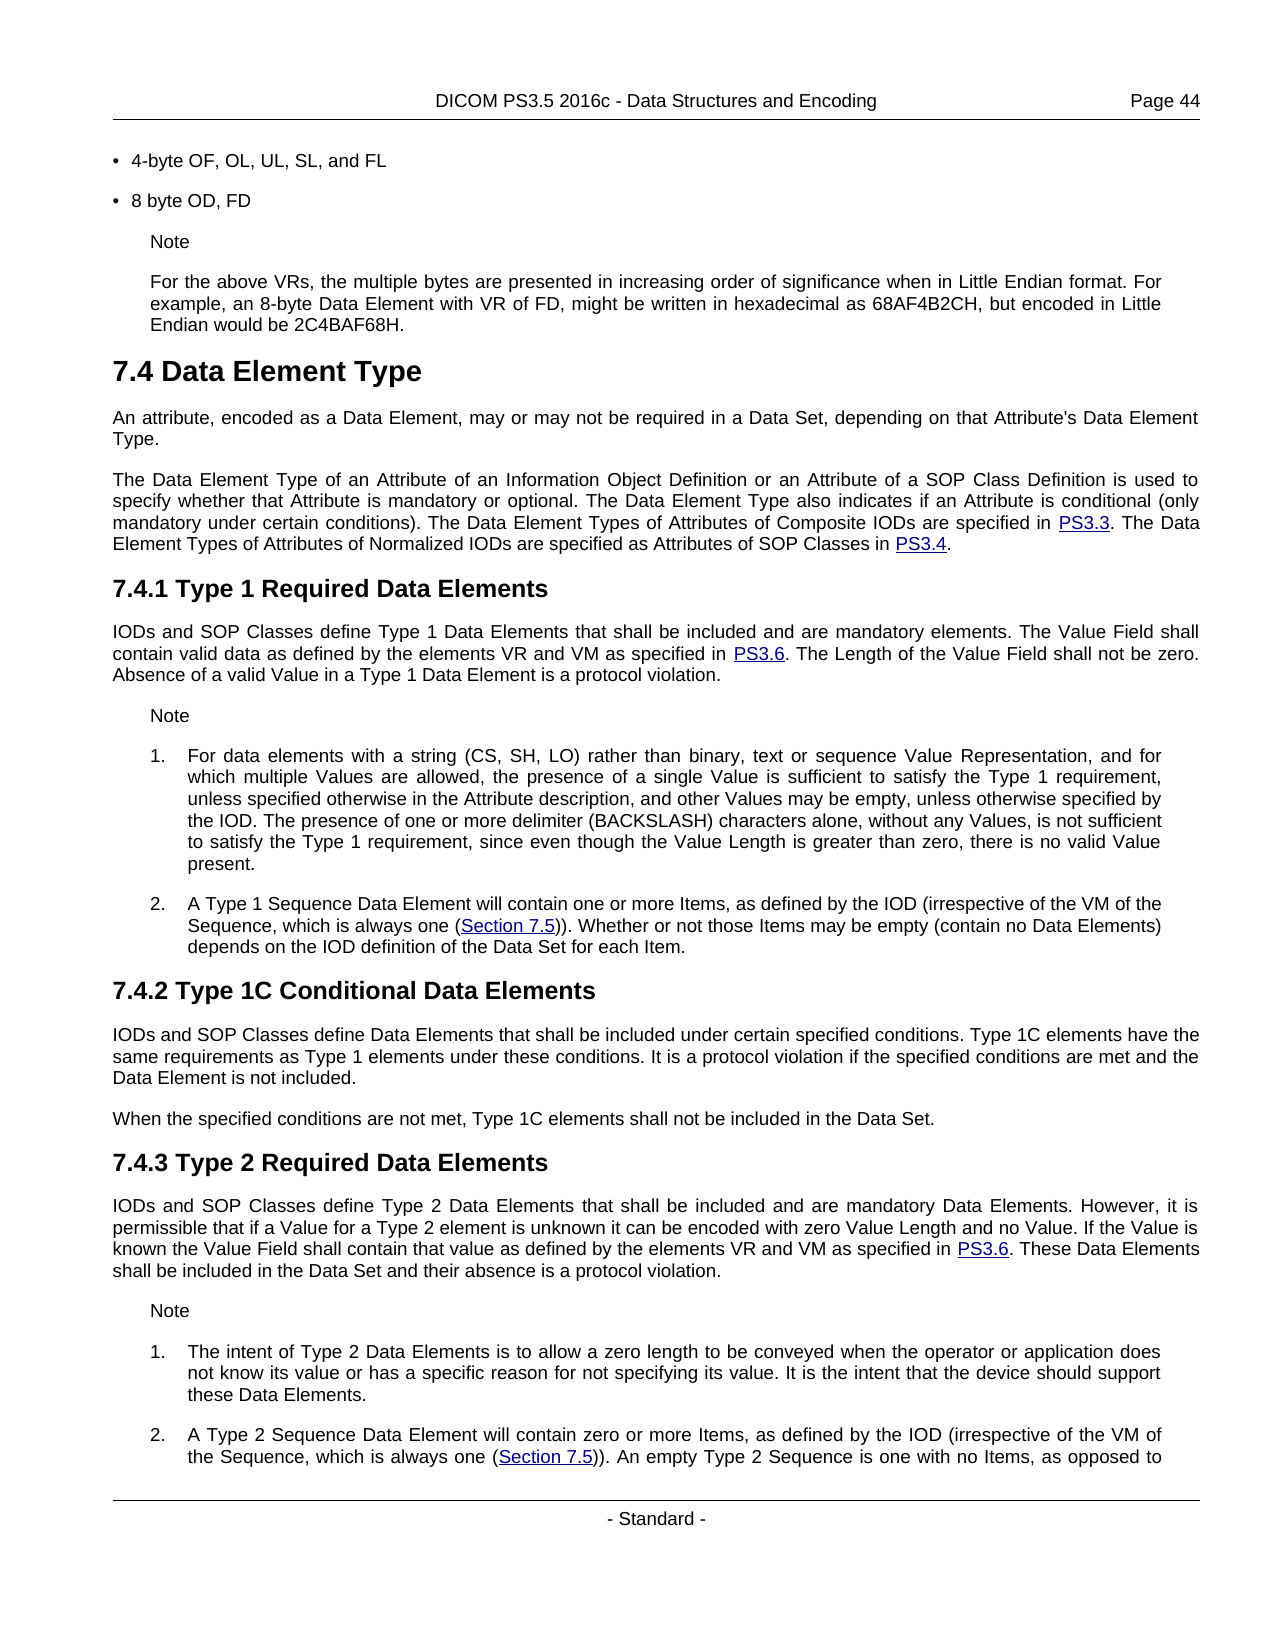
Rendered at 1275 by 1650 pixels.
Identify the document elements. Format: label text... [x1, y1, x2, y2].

text IODs and SOP Classes define Data Elements that shall be included under certain specified conditions. Type 1C elements have the same requirements as Type 1 elements under these conditions. It is a protocol violation if the specified conditions are met and the Data Element is not included. [112, 1024, 1200, 1088]
text For the above VRs, the multiple bytes are presented in increasing order of significance when in Little Endian format. For example, an 8-byte Data Element with VR of FD, might be written in hexadecimal as 68AF4B2CH, but encoded in Little Endian would be 2C4BAF68H. [150, 271, 1162, 336]
text IODs and SOP Classes define Type 1 Data Elements that shall be included and are mandatory elements. The Value Field shall contain valid data as defined by the elements VR and VM as specified in PS3.6. The Length of the Value Field shall not be zero. Absence of a valid Value in a Type 1 Data Element is a protocol violation. [112, 621, 1200, 686]
text Note [150, 704, 1162, 726]
list 4-byte OF, OL, UL, SL, and FL [112, 150, 1200, 172]
text 7.4.2 Type 1C Conditional Data Elements [112, 976, 1200, 1005]
text An attribute, encoded as a Data Element, may or may not be required in a Data Set, depending on that Attribute's Data Element Type. [112, 407, 1200, 450]
text 7.4.3 Type 2 Required Data Elements [112, 1148, 1200, 1176]
list A Type 1 Sequence Data Element will contain one or more Items, as defined by the IOD (irrespective of the VM of the Sequence, which is always one (Section 7.5)). Whether or not those Items may be empty (contain no Data Elements) depends on the IOD definition of the Data Set for each Item. [150, 893, 1162, 958]
list A Type 2 Sequence Data Element will contain zero or more Items, as defined by the IOD (irrespective of the VM of the Sequence, which is always one (Section 7.5)). An empty Type 2 Sequence is one with no Items, as opposed to [150, 1424, 1162, 1467]
text Note [150, 231, 1162, 252]
text Note [150, 1300, 1162, 1322]
text The Data Element Type of an Attribute of an Information Object Definition or an Attribute of a SOP Class Definition is used to specify whether that Attribute is mandatory or optional. The Data Element Type also indicates if an Attribute is conditional (only mandatory under certain conditions). The Data Element Types of Attributes of Composite IODs are specified in PS3.3. The Data Element Types of Attributes of Normalized IODs are specified as Attributes of SOP Classes in PS3.4. [112, 468, 1200, 555]
text When the specified conditions are not met, Type 1C elements shall not be included in the Data Set. [112, 1107, 1200, 1129]
list For data elements with a string (CS, SH, LO) rather than binary, text or sequence Value Representation, and for which multiple Values are allowed, the presence of a single Value is sufficient to satisfy the Type 1 requirement, unless specified otherwise in the Attribute description, and other Values may be empty, unless otherwise specified by the IOD. The presence of one or more delimiter (BACKSLASH) characters alone, without any Values, is not sufficient to satisfy the Type 1 requirement, since even though the Value Length is greater than zero, there is no valid Value present. [150, 745, 1162, 874]
text 7.4.1 Type 1 Required Data Elements [112, 573, 1200, 602]
text IODs and SOP Classes define Type 2 Data Elements that shall be included and are mandatory Data Elements. However, it is permissible that if a Value for a Type 2 element is unknown it can be encoded with zero Value Length and no Value. If the Value is known the Value Field shall contain that value as defined by the elements VR and VM as specified in PS3.6. These Data Elements shall be included in the Data Set and their absence is a protocol violation. [112, 1195, 1200, 1281]
text 7.4 Data Element Type [112, 354, 1200, 388]
list The intent of Type 2 Data Elements is to allow a zero length to be conveyed when the operator or application does not know its value or has a specific reason for not specifying its value. It is the intent that the device should support these Data Elements. [150, 1340, 1162, 1405]
list 8 byte OD, FD [112, 190, 1200, 212]
